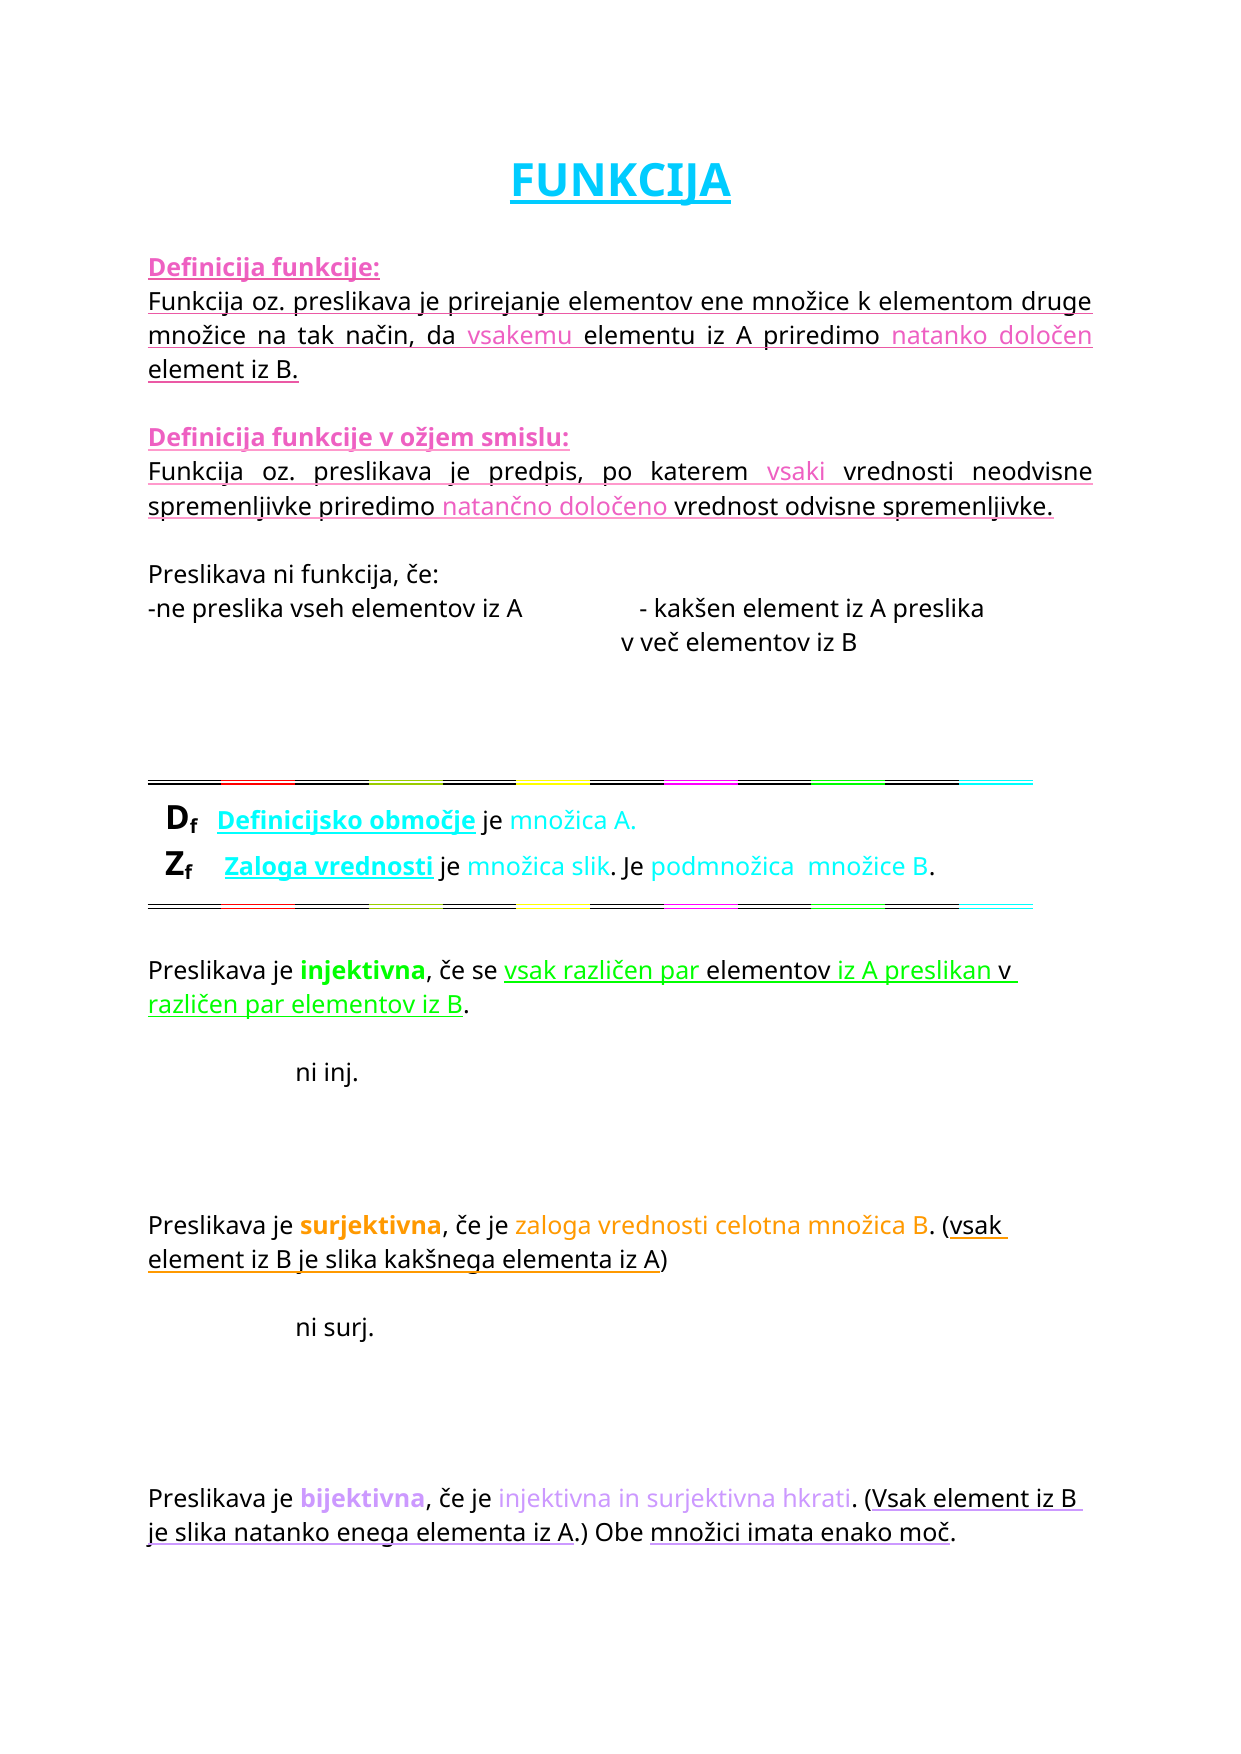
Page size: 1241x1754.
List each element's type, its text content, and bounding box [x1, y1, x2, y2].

text Funkcija oz. preslikava je predpis, po katerem vsaki vrednosti neodvisne [148, 454, 1093, 483]
text Preslikava je injektivna, če se vsak različen par elementov iz A preslikan v različen par elementov iz B. [148, 953, 1093, 1021]
text množice na tak način, da vsakemu elementu iz A priredimo natanko določen [148, 314, 1093, 347]
text Preslikava je surjektivna, če je zaloga vrednosti celotna množica B. (vsak element iz B je slika kakšnega elementa iz A) [148, 1208, 1093, 1276]
text Funkcija oz. preslikava je prirejanje elementov ene množice k elementom druge [148, 284, 1093, 313]
text Definicija funkcije v ožjem smislu: [148, 420, 1093, 454]
text Zf Zaloga vrednosti je množica slik. Je podmnožica množice B. [148, 839, 1093, 885]
text Preslikava je bijektivna, če je injektivna in surjektivna hkrati. (Vsak element iz B je slika natanko enega elementa iz A.) Obe množici imata enako moč. [148, 1480, 1093, 1548]
text spremenljivke priredimo natančno določeno vrednost odvisne spremenljivke. [148, 485, 1093, 522]
text v več elementov iz B [148, 624, 1093, 658]
text ni surj. [221, 1310, 1093, 1344]
text -ne preslika vseh elementov iz A - kakšen element iz A preslika [148, 590, 1093, 624]
subtitle FUNKCIJA [148, 148, 1093, 210]
text element iz B. [148, 348, 1093, 386]
text Df Definicijsko območje je množica A. [148, 794, 1093, 839]
text Definicija funkcije: [148, 250, 1093, 284]
text Preslikava ni funkcija, če: [148, 556, 1093, 590]
text ni inj. [221, 1055, 1093, 1089]
